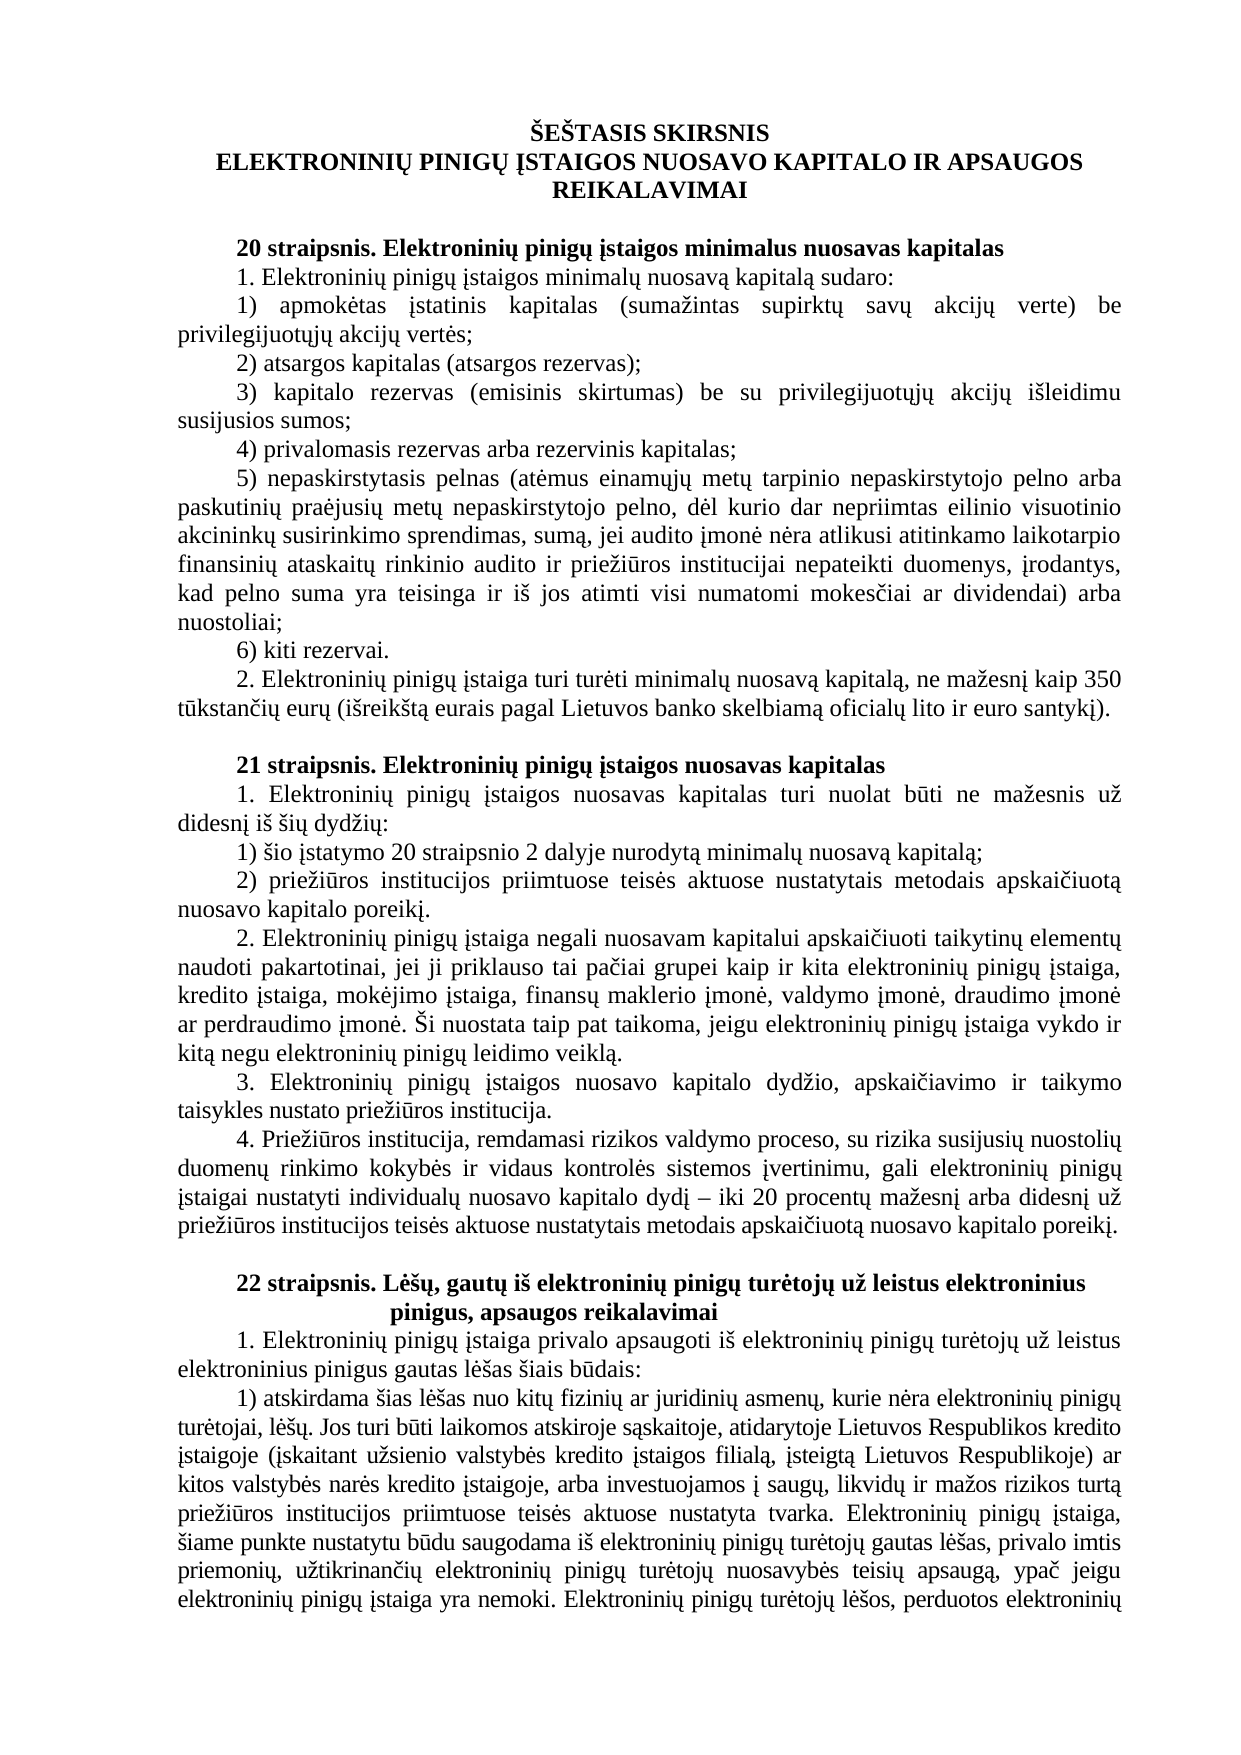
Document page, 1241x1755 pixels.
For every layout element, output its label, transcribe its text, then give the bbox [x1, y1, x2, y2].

text 22 straipsnis. Lėšų, gautų iš elektroninių pinigų turėtojų už leistus elektroninius pinigus, apsaugos reikalavimai [236, 1268, 1122, 1326]
text 2) atsargos kapitalas (atsargos rezervas); [177, 348, 1122, 377]
text 1) atskirdama šias lėšas nuo kitų fizinių ar juridinių asmenų, kurie nėra elektroninių pinigų turėtojai, lėšų. Jos turi būti laikomos atskiroje sąskaitoje, atidarytoje Lietuvos Respublikos kredito įstaigoje (įskaitant užsienio valstybės kredito įstaigos filialą, įsteigtą Lietuvos Respublikoje) ar kitos valstybės narės kredito įstaigoje, arba investuojamos į saugų, likvidų ir mažos rizikos turtą priežiūros institucijos priimtuose teisės aktuose nustatyta tvarka. Elektroninių pinigų įstaiga, šiame punkte nustatytu būdu saugodama iš elektroninių pinigų turėtojų gautas lėšas, privalo imtis priemonių, užtikrinančių elektroninių pinigų turėtojų nuosavybės teisių apsaugą, ypač jeigu elektroninių pinigų įstaiga yra nemoki. Elektroninių pinigų turėtojų lėšos, perduotos elektroninių [177, 1383, 1122, 1613]
text 6) kiti rezervai. [177, 636, 1122, 664]
text 1) šio įstatymo 20 straipsnio 2 dalyje nurodytą minimalų nuosavą kapitalą; [177, 837, 1122, 866]
text 2) priežiūros institucijos priimtuose teisės aktuose nustatytais metodais apskaičiuotą nuosavo kapitalo poreikį. [177, 866, 1122, 923]
text 1. Elektroninių pinigų įstaigos minimalų nuosavą kapitalą sudaro: [177, 262, 1122, 291]
text 3) kapitalo rezervas (emisinis skirtumas) be su privilegijuotųjų akcijų išleidimu susijusios sumos; [177, 377, 1122, 434]
text ELEKTRONINIŲ PINIGŲ ĮSTAIGOS NUOSAVO KAPITALO IR APSAUGOS REIKALAVIMAI [177, 147, 1122, 204]
text 20 straipsnis. Elektroninių pinigų įstaigos minimalus nuosavas kapitalas [236, 233, 1122, 262]
text 4) privalomasis rezervas arba rezervinis kapitalas; [177, 434, 1122, 463]
text 1) apmokėtas įstatinis kapitalas (sumažintas supirktų savų akcijų verte) be privilegijuotųjų akcijų vertės; [177, 291, 1122, 348]
text ŠEŠTASIS SKIRSNIS [177, 118, 1122, 147]
text 3. Elektroninių pinigų įstaigos nuosavo kapitalo dydžio, apskaičiavimo ir taikymo taisykles nustato priežiūros institucija. [177, 1067, 1122, 1124]
text 2. Elektroninių pinigų įstaiga turi turėti minimalų nuosavą kapitalą, ne mažesnį kaip 350 tūkstančių eurų (išreikštą eurais pagal Lietuvos banko skelbiamą oficialų lito ir euro santykį). [177, 664, 1122, 722]
text 2. Elektroninių pinigų įstaiga negali nuosavam kapitalui apskaičiuoti taikytinų elementų naudoti pakartotinai, jei ji priklauso tai pačiai grupei kaip ir kita elektroninių pinigų įstaiga, kredito įstaiga, mokėjimo įstaiga, finansų maklerio įmonė, valdymo įmonė, draudimo įmonė ar perdraudimo įmonė. Ši nuostata taip pat taikoma, jeigu elektroninių pinigų įstaiga vykdo ir kitą negu elektroninių pinigų leidimo veiklą. [177, 923, 1122, 1067]
text 4. Priežiūros institucija, remdamasi rizikos valdymo proceso, su rizika susijusių nuostolių duomenų rinkimo kokybės ir vidaus kontrolės sistemos įvertinimu, gali elektroninių pinigų įstaigai nustatyti individualų nuosavo kapitalo dydį – iki 20 procentų mažesnį arba didesnį už priežiūros institucijos teisės aktuose nustatytais metodais apskaičiuotą nuosavo kapitalo poreikį. [177, 1124, 1122, 1239]
text 1. Elektroninių pinigų įstaiga privalo apsaugoti iš elektroninių pinigų turėtojų už leistus elektroninius pinigus gautas lėšas šiais būdais: [177, 1326, 1122, 1383]
text 5) nepaskirstytasis pelnas (atėmus einamųjų metų tarpinio nepaskirstytojo pelno arba paskutinių praėjusių metų nepaskirstytojo pelno, dėl kurio dar nepriimtas eilinio visuotinio akcininkų susirinkimo sprendimas, sumą, jei audito įmonė nėra atlikusi atitinkamo laikotarpio finansinių ataskaitų rinkinio audito ir priežiūros institucijai nepateikti duomenys, įrodantys, kad pelno suma yra teisinga ir iš jos atimti visi numatomi mokesčiai ar dividendai) arba nuostoliai; [177, 463, 1122, 636]
text 21 straipsnis. Elektroninių pinigų įstaigos nuosavas kapitalas [236, 751, 1122, 779]
text 1. Elektroninių pinigų įstaigos nuosavas kapitalas turi nuolat būti ne mažesnis už didesnį iš šių dydžių: [177, 779, 1122, 837]
